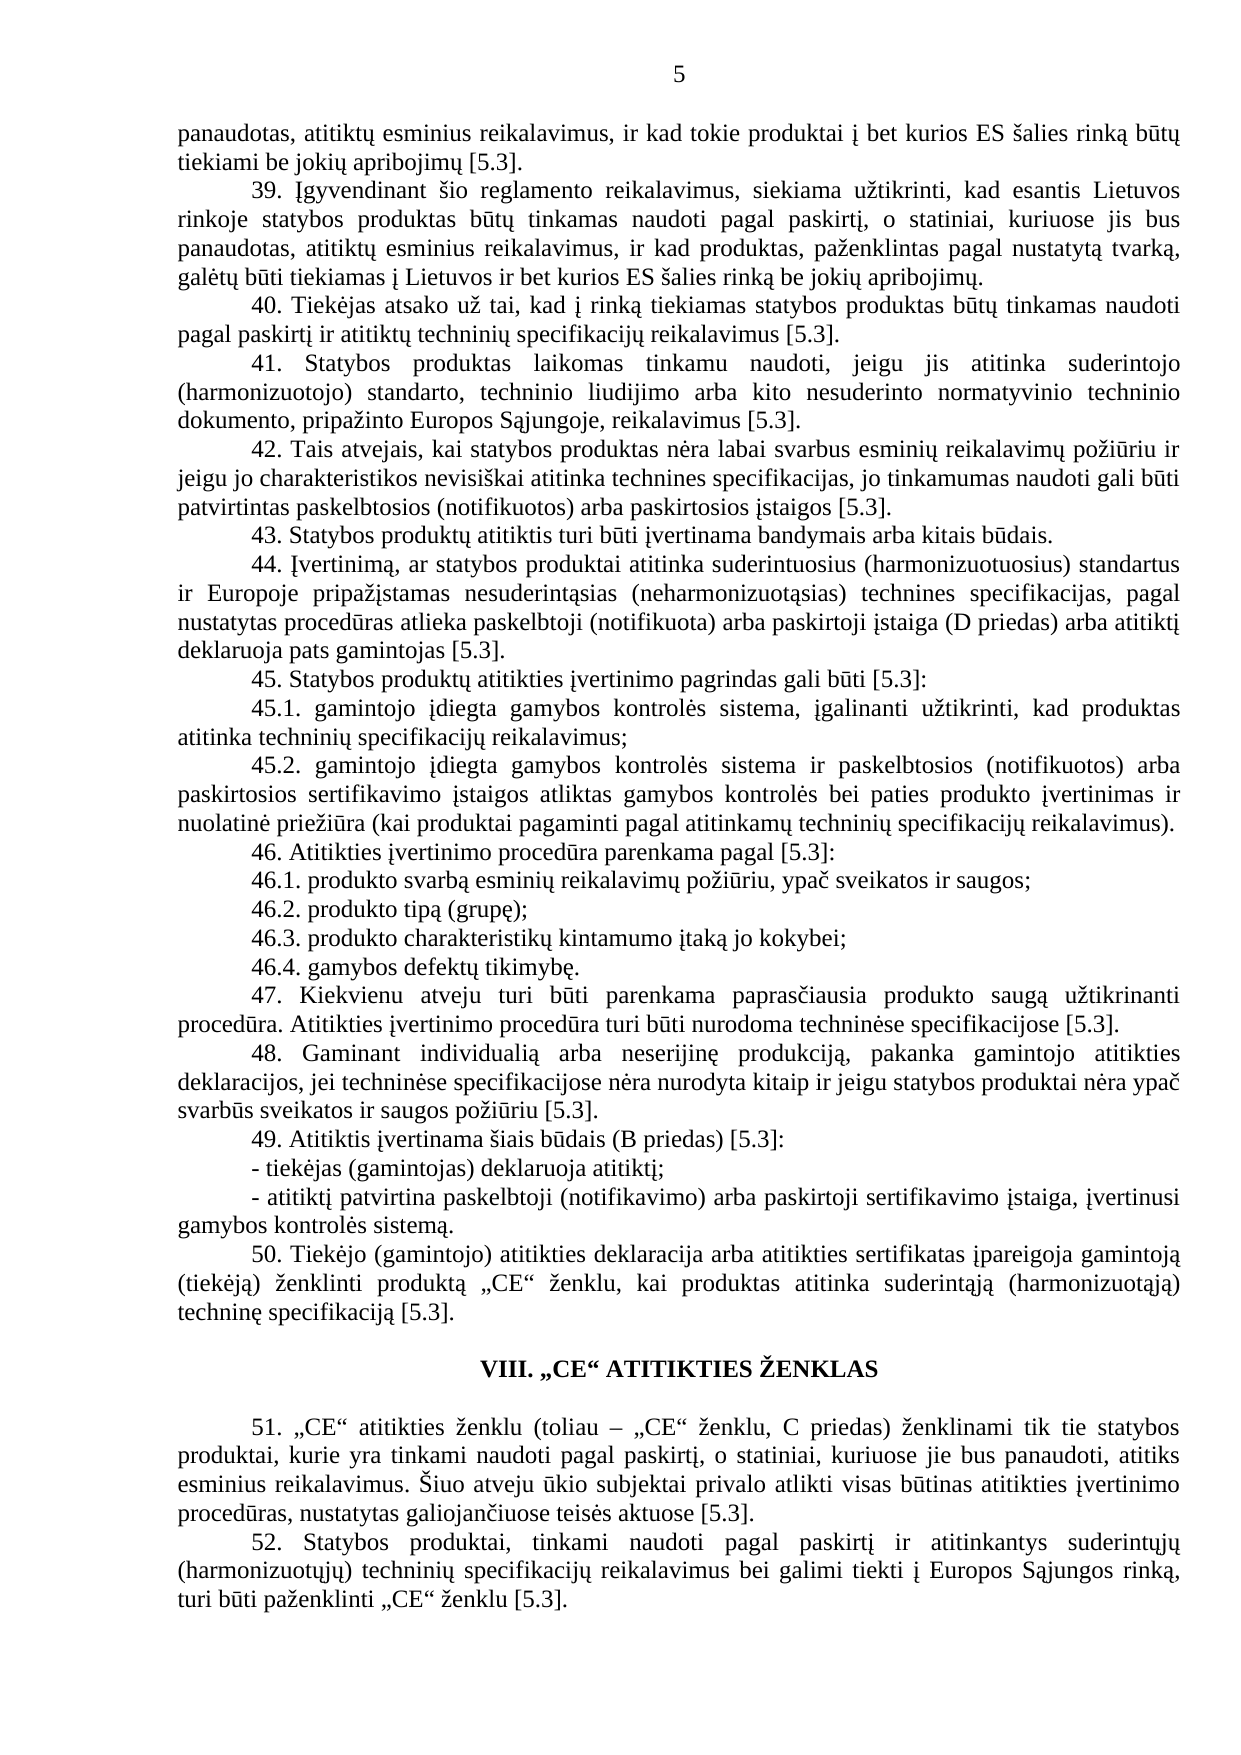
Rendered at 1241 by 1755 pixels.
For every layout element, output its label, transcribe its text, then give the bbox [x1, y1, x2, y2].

text 46. Atitikties įvertinimo procedūra parenkama pagal [5.3]: [177, 837, 1181, 866]
text 45.1. gamintojo įdiegta gamybos kontrolės sistema, įgalinanti užtikrinti, kad produktas atitinka techninių specifikacijų reikalavimus; [177, 693, 1181, 751]
text 46.1. produkto svarbą esminių reikalavimų požiūriu, ypač sveikatos ir saugos; [177, 866, 1181, 894]
text 49. Atitiktis įvertinama šiais būdais (B priedas) [5.3]: [177, 1124, 1181, 1153]
text 40. Tiekėjas atsako už tai, kad į rinką tiekiamas statybos produktas būtų tinkamas naudoti pagal paskirtį ir atitiktų techninių specifikacijų reikalavimus [5.3]. [177, 291, 1181, 348]
text 46.4. gamybos defektų tikimybę. [177, 952, 1181, 981]
text 41. Statybos produktas laikomas tinkamu naudoti, jeigu jis atitinka suderintojo (harmonizuotojo) standarto, techninio liudijimo arba kito nesuderinto normatyvinio techninio dokumento, pripažinto Europos Sąjungoje, reikalavimus [5.3]. [177, 348, 1181, 434]
text 42. Tais atvejais, kai statybos produktas nėra labai svarbus esminių reikalavimų požiūriu ir jeigu jo charakteristikos nevisiškai atitinka technines specifikacijas, jo tinkamumas naudoti gali būti patvirtintas paskelbtosios (notifikuotos) arba paskirtosios įstaigos [5.3]. [177, 434, 1181, 521]
text - atitiktį patvirtina paskelbtoji (notifikavimo) arba paskirtoji sertifikavimo įstaiga, įvertinusi gamybos kontrolės sistemą. [177, 1182, 1181, 1239]
text 52. Statybos produktai, tinkami naudoti pagal paskirtį ir atitinkantys suderintųjų (harmonizuotųjų) techninių specifikacijų reikalavimus bei galimi tiekti į Europos Sąjungos rinką, turi būti paženklinti „CE“ ženklu [5.3]. [177, 1527, 1181, 1613]
text 46.3. produkto charakteristikų kintamumo įtaką jo kokybei; [177, 923, 1181, 952]
text 39. Įgyvendinant šio reglamento reikalavimus, siekiama užtikrinti, kad esantis Lietuvos rinkoje statybos produktas būtų tinkamas naudoti pagal paskirtį, o statiniai, kuriuose jis bus panaudotas, atitiktų esminius reikalavimus, ir kad produktas, paženklintas pagal nustatytą tvarką, galėtų būti tiekiamas į Lietuvos ir bet kurios ES šalies rinką be jokių apribojimų. [177, 176, 1181, 291]
text 47. Kiekvienu atveju turi būti parenkama paprasčiausia produkto saugą užtikrinanti procedūra. Atitikties įvertinimo procedūra turi būti nurodoma techninėse specifikacijose [5.3]. [177, 981, 1181, 1038]
text VIII. „CE“ ATITIKTIES ŽENKLAS [177, 1354, 1181, 1383]
text 45. Statybos produktų atitikties įvertinimo pagrindas gali būti [5.3]: [177, 664, 1181, 693]
text 48. Gaminant individualią arba neserijinę produkciją, pakanka gamintojo atitikties deklaracijos, jei techninėse specifikacijose nėra nurodyta kitaip ir jeigu statybos produktai nėra ypač svarbūs sveikatos ir saugos požiūriu [5.3]. [177, 1038, 1181, 1124]
text 45.2. gamintojo įdiegta gamybos kontrolės sistema ir paskelbtosios (notifikuotos) arba paskirtosios sertifikavimo įstaigos atliktas gamybos kontrolės bei paties produkto įvertinimas ir nuolatinė priežiūra (kai produktai pagaminti pagal atitinkamų techninių specifikacijų reikalavimus). [177, 751, 1181, 837]
text 44. Įvertinimą, ar statybos produktai atitinka suderintuosius (harmonizuotuosius) standartus ir Europoje pripažįstamas nesuderintąsias (neharmonizuotąsias) technines specifikacijas, pagal nustatytas procedūras atlieka paskelbtoji (notifikuota) arba paskirtoji įstaiga (D priedas) arba atitiktį deklaruoja pats gamintojas [5.3]. [177, 549, 1181, 664]
text 50. Tiekėjo (gamintojo) atitikties deklaracija arba atitikties sertifikatas įpareigoja gamintoją (tiekėją) ženklinti produktą „CE“ ženklu, kai produktas atitinka suderintąją (harmonizuotąją) techninę specifikaciją [5.3]. [177, 1239, 1181, 1326]
text 51. „CE“ atitikties ženklu (toliau – „CE“ ženklu, C priedas) ženklinami tik tie statybos produktai, kurie yra tinkami naudoti pagal paskirtį, o statiniai, kuriuose jie bus panaudoti, atitiks esminius reikalavimus. Šiuo atveju ūkio subjektai privalo atlikti visas būtinas atitikties įvertinimo procedūras, nustatytas galiojančiuose teisės aktuose [5.3]. [177, 1412, 1181, 1527]
text - tiekėjas (gamintojas) deklaruoja atitiktį; [177, 1153, 1181, 1182]
text panaudotas, atitiktų esminius reikalavimus, ir kad tokie produktai į bet kurios ES šalies rinką būtų tiekiami be jokių apribojimų [5.3]. [177, 118, 1181, 176]
text 43. Statybos produktų atitiktis turi būti įvertinama bandymais arba kitais būdais. [177, 521, 1181, 549]
text 46.2. produkto tipą (grupę); [177, 894, 1181, 923]
